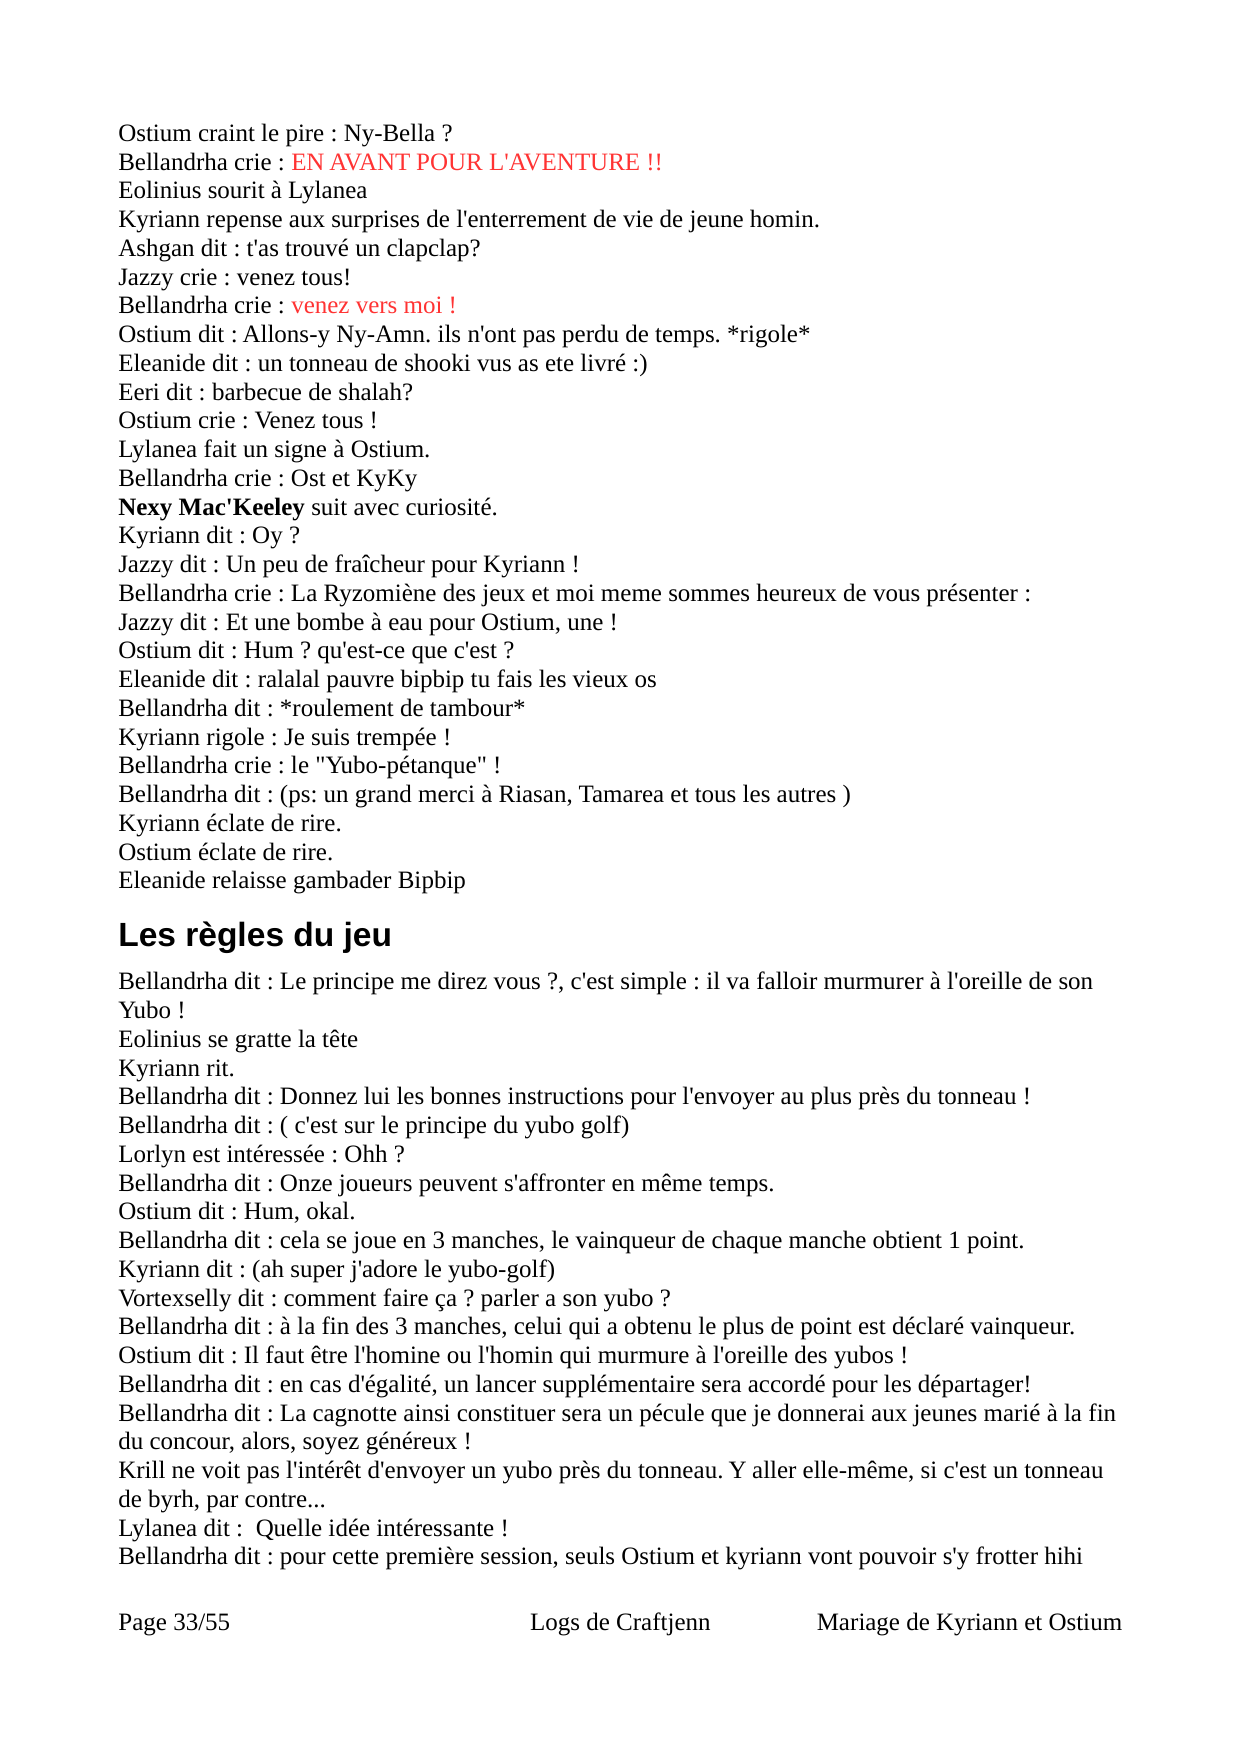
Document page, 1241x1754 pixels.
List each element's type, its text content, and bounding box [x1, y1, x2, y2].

text Krill ne voit pas l'intérêt d'envoyer un yubo près du tonneau. Y aller elle-même, si c'est un tonneau de byrh, par contre... [118, 1455, 1122, 1513]
text Ostium dit : Il faut être l'homine ou l'homin qui murmure à l'oreille des yubos ! [118, 1340, 1122, 1369]
text Bellandrha dit : Donnez lui les bonnes instructions pour l'envoyer au plus près du tonneau ! [118, 1081, 1122, 1110]
text Kyriann dit : Oy ? [118, 521, 1122, 549]
text Jazzy dit : Et une bombe à eau pour Ostium, une ! [118, 607, 1122, 636]
text Kyriann repense aux surprises de l'enterrement de vie de jeune homin. [118, 204, 1122, 233]
text Bellandrha dit : à la fin des 3 manches, celui qui a obtenu le plus de point est déclaré vainqueur. [118, 1311, 1122, 1340]
text Kyriann rit. [118, 1053, 1122, 1081]
text Kyriann dit : (ah super j'adore le yubo-golf) [118, 1254, 1122, 1283]
text Ostium crie : Venez tous ! [118, 406, 1122, 434]
text Eleanide relaisse gambader Bipbip [118, 866, 1122, 894]
text Bellandrha dit : ( c'est sur le principe du yubo golf) [118, 1110, 1122, 1139]
text Bellandrha dit : cela se joue en 3 manches, le vainqueur de chaque manche obtient 1 point. [118, 1225, 1122, 1254]
text Jazzy dit : Un peu de fraîcheur pour Kyriann ! [118, 549, 1122, 578]
text Bellandrha crie : La Ryzomiène des jeux et moi meme sommes heureux de vous présenter : [118, 578, 1122, 607]
text Bellandrha dit : Le principe me direz vous ?, c'est simple : il va falloir murmurer à l'oreille de son Yubo ! [118, 966, 1122, 1024]
text Kyriann éclate de rire. [118, 808, 1122, 837]
text Kyriann rigole : Je suis trempée ! [118, 722, 1122, 751]
text Bellandrha dit : en cas d'égalité, un lancer supplémentaire sera accordé pour les départager! [118, 1369, 1122, 1398]
text Bellandrha dit : pour cette première session, seuls Ostium et kyriann vont pouvoir s'y frotter hihi [118, 1541, 1122, 1570]
subtitle Les règles du jeu [118, 915, 1122, 954]
text Bellandrha dit : Onze joueurs peuvent s'affronter en même temps. [118, 1168, 1122, 1196]
text Ostium dit : Hum, okal. [118, 1196, 1122, 1225]
text Bellandrha dit : (ps: un grand merci à Riasan, Tamarea et tous les autres ) [118, 779, 1122, 808]
text Bellandrha crie : EN AVANT POUR L'AVENTURE !! [118, 147, 1122, 176]
text Lylanea fait un signe à Ostium. [118, 434, 1122, 463]
text Jazzy crie : venez tous! [118, 262, 1122, 291]
text Bellandrha crie : le "Yubo-pétanque" ! [118, 751, 1122, 779]
text Lylanea dit : Quelle idée intéressante ! [118, 1513, 1122, 1541]
text Ostium craint le pire : Ny-Bella ? [118, 118, 1122, 147]
text Ostium dit : Hum ? qu'est-ce que c'est ? [118, 636, 1122, 664]
text Nexy Mac'Keeley suit avec curiosité. [118, 492, 1122, 521]
text Ostium dit : Allons-y Ny-Amn. ils n'ont pas perdu de temps. *rigole* [118, 319, 1122, 348]
text Bellandrha crie : Ost et KyKy [118, 463, 1122, 492]
text Bellandrha crie : venez vers moi ! [118, 291, 1122, 319]
text Vortexselly dit : comment faire ça ? parler a son yubo ? [118, 1283, 1122, 1311]
text Eolinius sourit à Lylanea [118, 176, 1122, 204]
text Eleanide dit : ralalal pauvre bipbip tu fais les vieux os [118, 664, 1122, 693]
text Eeri dit : barbecue de shalah? [118, 377, 1122, 406]
text Ashgan dit : t'as trouvé un clapclap? [118, 233, 1122, 262]
text Bellandrha dit : La cagnotte ainsi constituer sera un pécule que je donnerai aux jeunes marié à la fin du concour, alors, soyez généreux ! [118, 1398, 1122, 1455]
text Bellandrha dit : *roulement de tambour* [118, 693, 1122, 722]
text Eolinius se gratte la tête [118, 1024, 1122, 1053]
text Lorlyn est intéressée : Ohh ? [118, 1139, 1122, 1168]
text Eleanide dit : un tonneau de shooki vus as ete livré :) [118, 348, 1122, 377]
text Ostium éclate de rire. [118, 837, 1122, 866]
